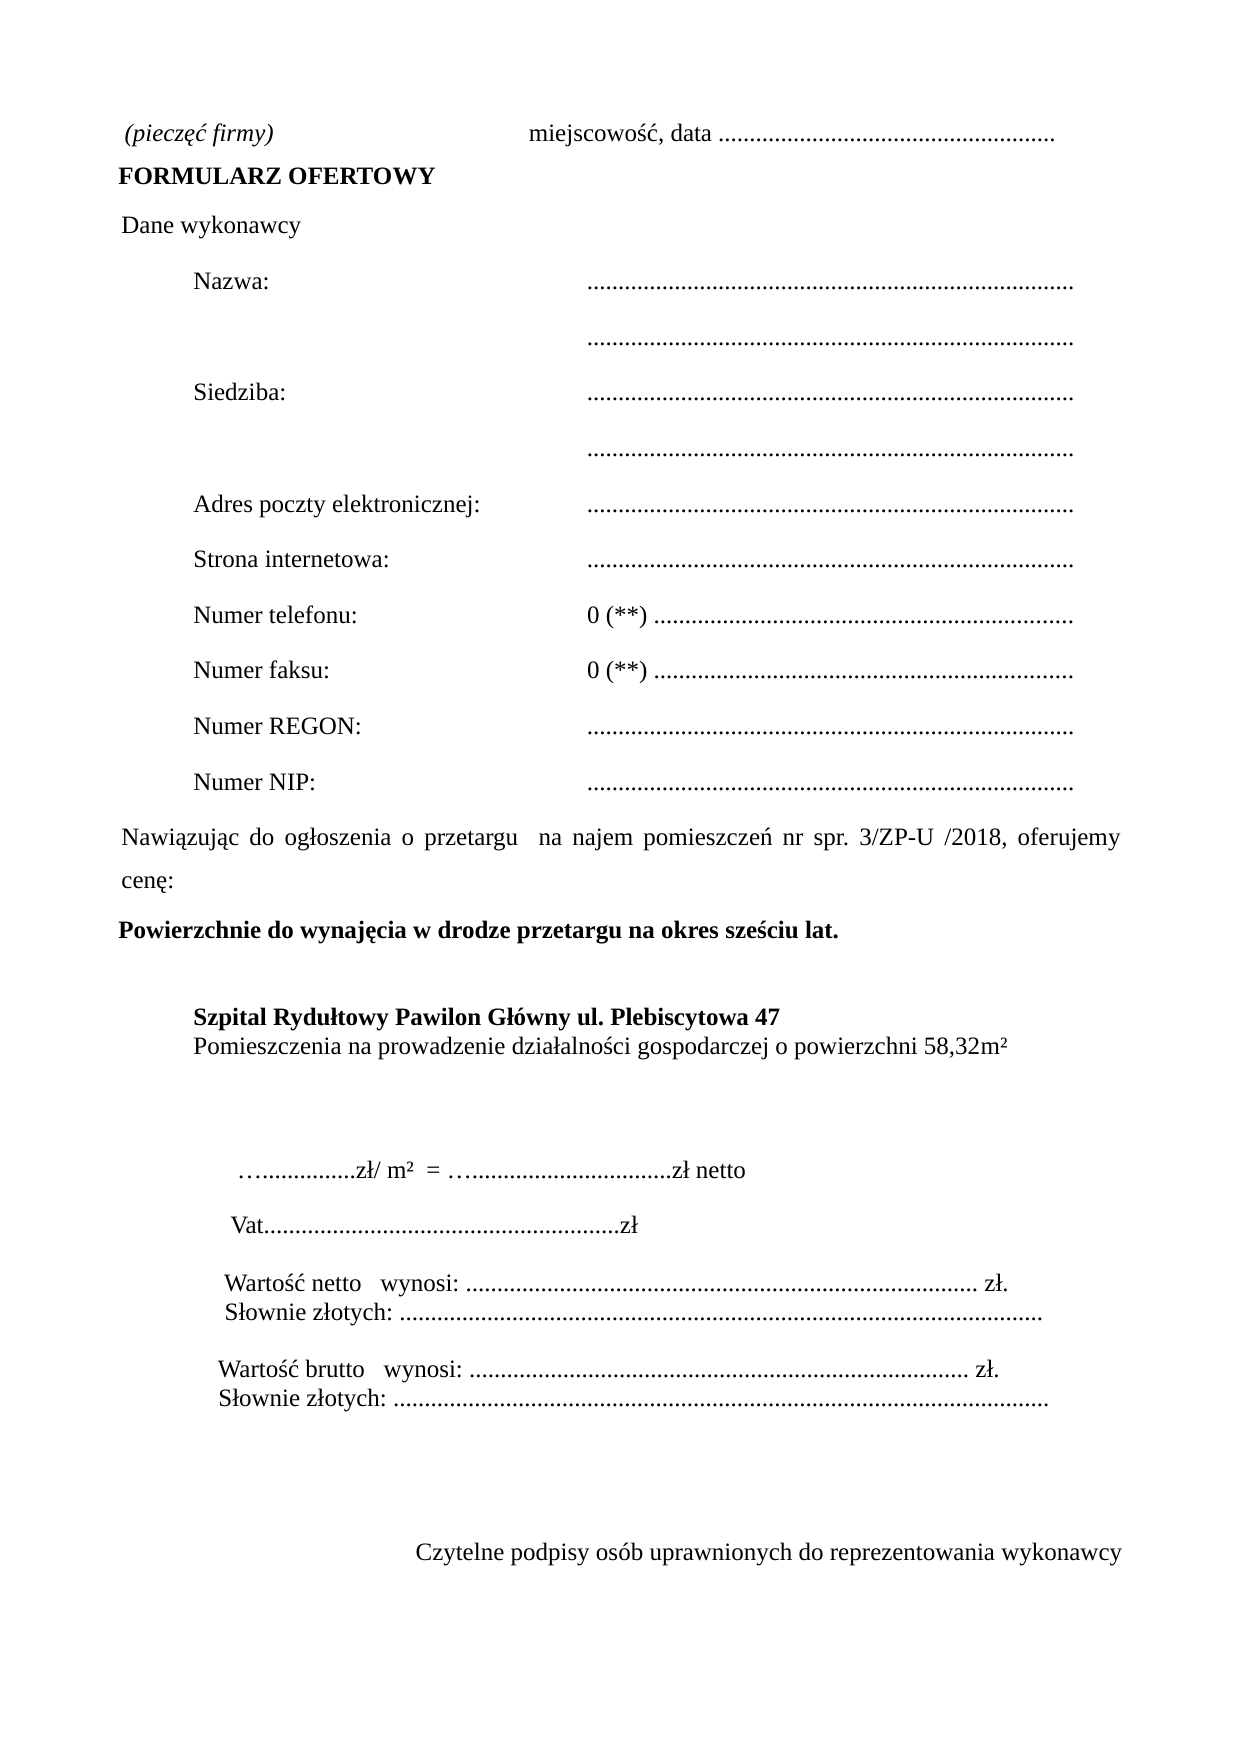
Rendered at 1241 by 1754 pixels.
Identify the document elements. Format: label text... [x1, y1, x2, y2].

list Szpital Rydułtowy Pawilon Główny ul. Plebiscytowa 47 [156, 1002, 1122, 1031]
text Powierzchnie do wynajęcia w drodze przetargu na okres sześciu lat. [118, 915, 1122, 944]
text Słownie złotych: ......................................................................................................... [118, 1383, 1122, 1412]
text Wartość brutto wynosi: ................................................................................ zł. [118, 1354, 1122, 1383]
text Numer telefonu: 0 (**) [193, 600, 1122, 629]
text Czytelne podpisy osób uprawnionych do reprezentowania wykonawcy [118, 1537, 1122, 1566]
text Numer faksu: 0 (**) [193, 656, 1122, 684]
text Strona internetowa: [193, 544, 1122, 573]
text Dane wykonawcy [121, 211, 1122, 239]
text Vat.........................................................zł [118, 1210, 1122, 1239]
list Pomieszczenia na prowadzenie działalności gospodarczej o powierzchni 58,32m² [156, 1031, 1122, 1060]
text FORMULARZ OFERTOWY [118, 161, 1122, 190]
text Nazwa: [193, 266, 1122, 295]
text Numer NIP: [193, 767, 1122, 796]
text Słownie złotych: ....................................................................................................... [118, 1297, 1122, 1325]
text Wartość netto wynosi: .................................................................................. zł. [118, 1268, 1122, 1297]
text Nawiązując do ogłoszenia o przetargu na najem pomieszczeń nr spr. 3/ZP-U /2018, oferujemy cenę: [121, 822, 1122, 894]
text Numer REGON: [193, 711, 1122, 740]
text Adres poczty elektronicznej: [193, 489, 1122, 517]
text (pieczęć firmy) miejscowość, data [118, 118, 1122, 147]
text …...............zł/ m² = …................................zł netto [118, 1155, 1122, 1183]
text Siedziba: [193, 377, 1122, 406]
